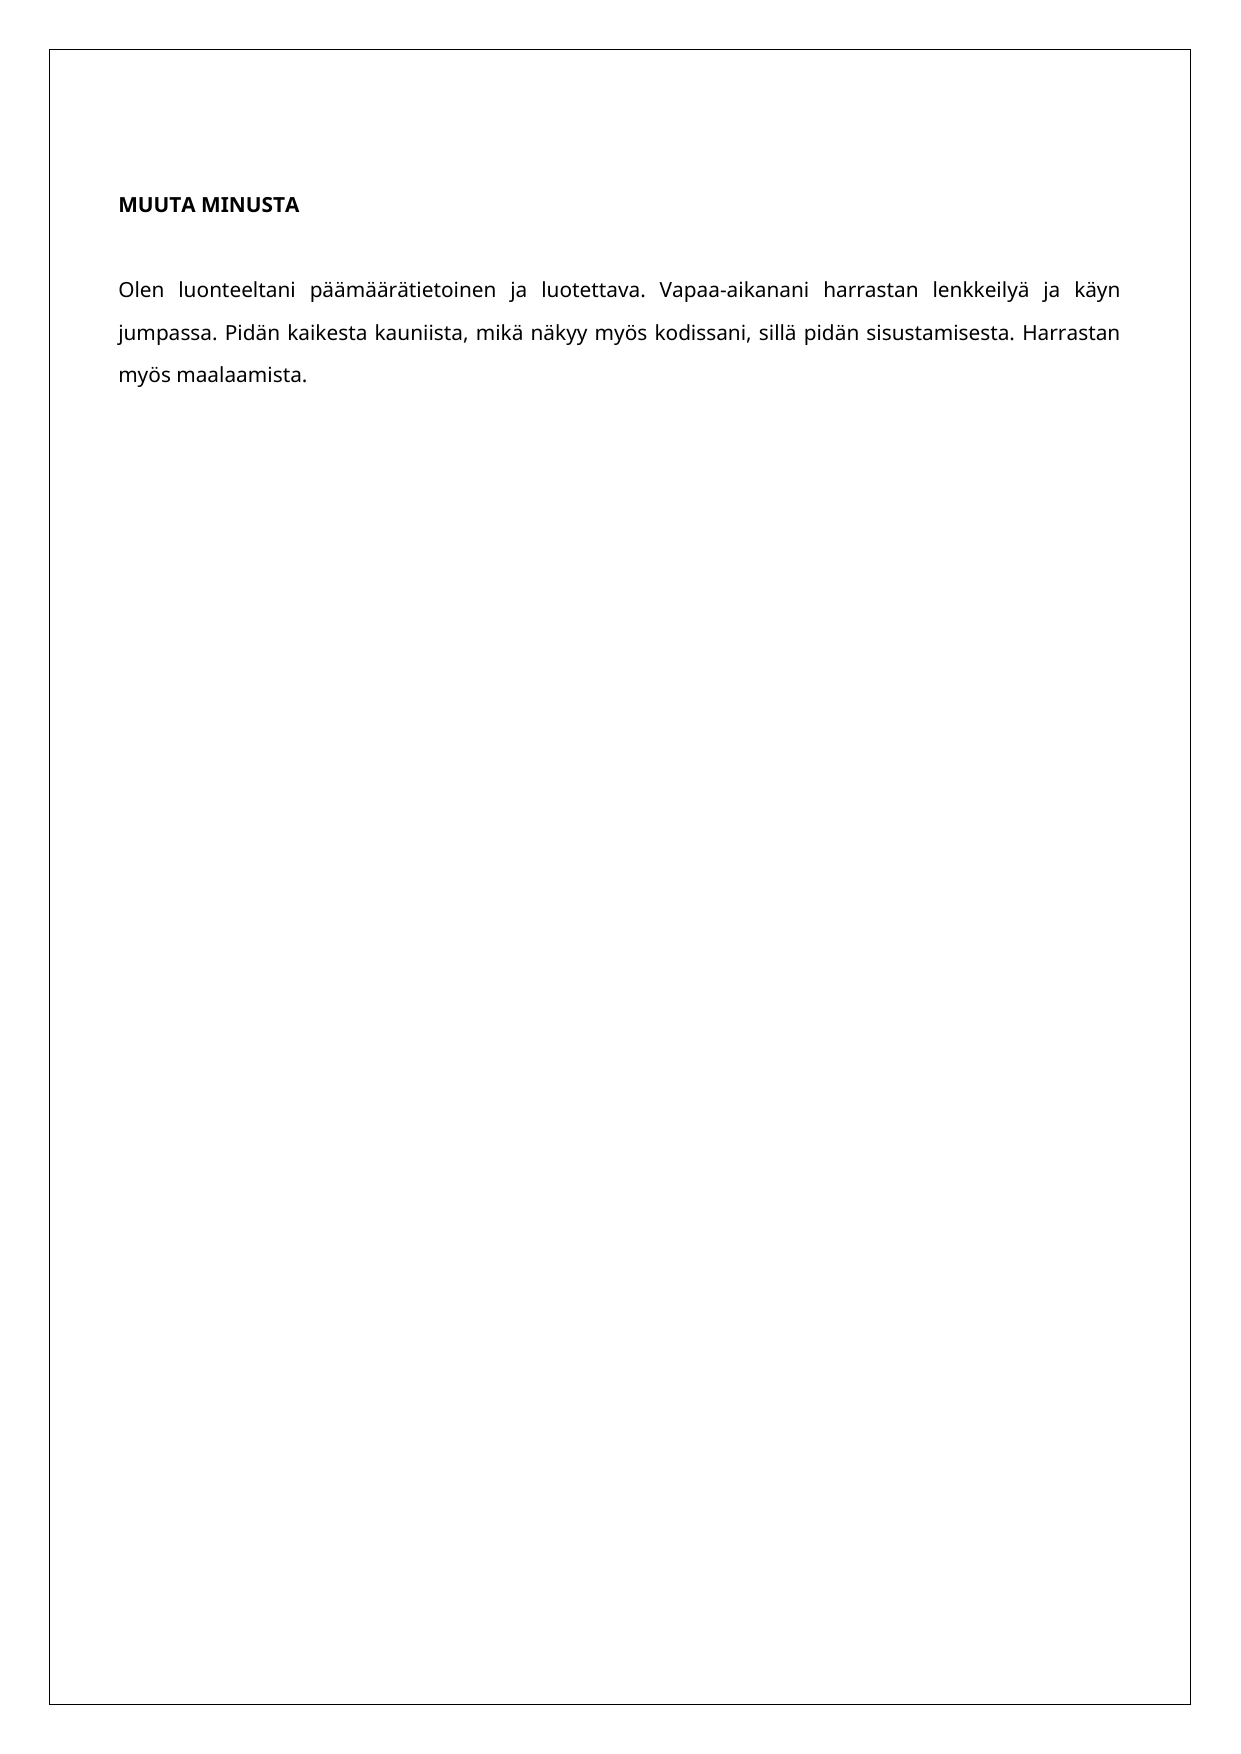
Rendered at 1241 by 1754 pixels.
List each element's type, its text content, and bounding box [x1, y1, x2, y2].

text Olen luonteeltani päämäärätietoinen ja luotettava. Vapaa-aikanani harrastan lenkkeilyä ja käyn jumpassa. Pidän kaikesta kauniista, mikä näkyy myös kodissani, sillä pidän sisustamisesta. Harrastan myös maalaamista. [118, 275, 1122, 389]
text MUUTA MINUSTA [118, 190, 1122, 219]
